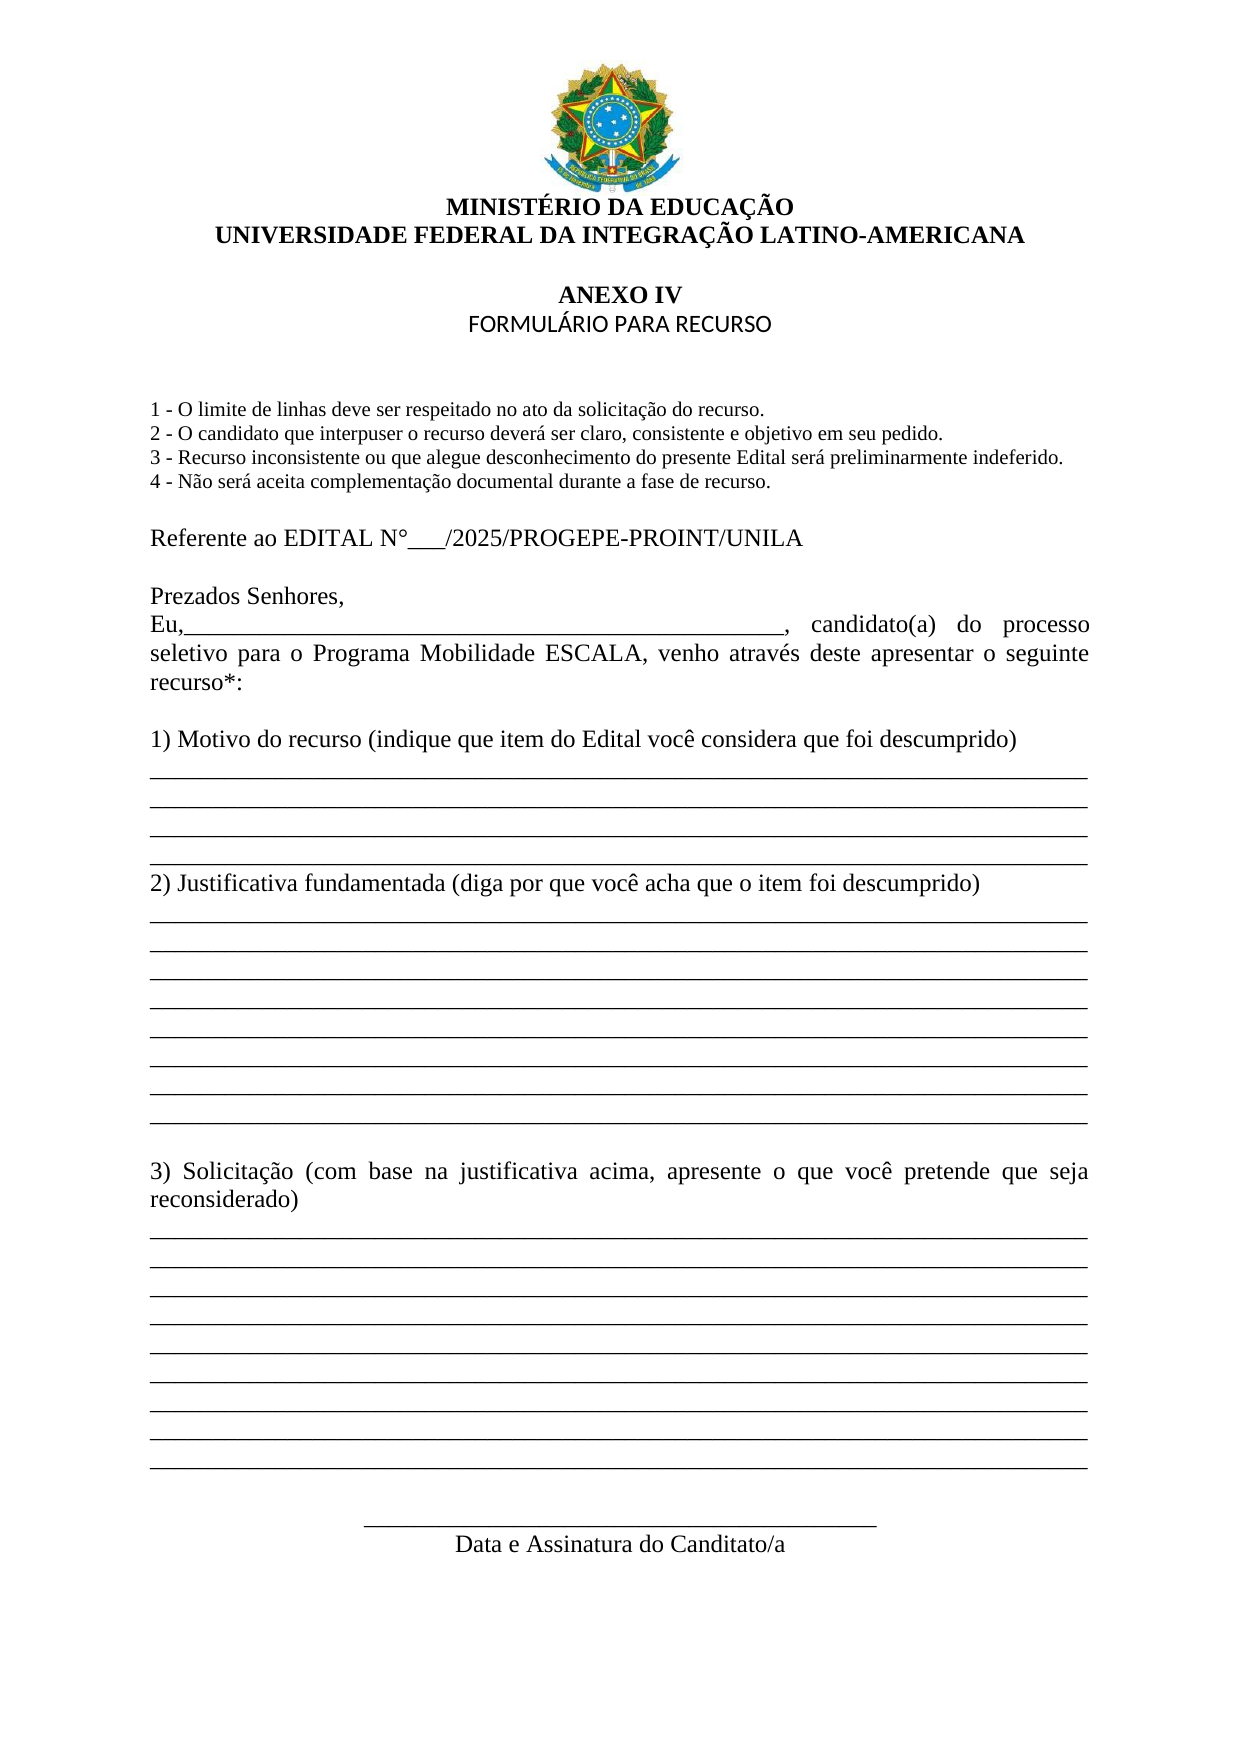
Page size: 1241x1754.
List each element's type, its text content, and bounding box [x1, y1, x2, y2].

text ________________________________________________________________________________________________________________________________________________________________________________________________________________________________________________________________________________________________________________________________________________________________________________________________________________________________________________________________________________________________________________________________________________________________________________________________________________________ [150, 897, 1090, 1127]
text _________________________________________ [150, 1501, 1090, 1529]
text 3) Solicitação (com base na justificativa acima, apresente o que você pretende que seja reconsiderado) [150, 1156, 1090, 1213]
text 3 - Recurso inconsistente ou que alegue desconhecimento do presente Edital será preliminarmente indeferido. [150, 445, 1090, 469]
text ___________________________________________________________________________________________________________________________________________________________________________________________________________________________________________________________________________________________________________________________________________________________________________________________________________________________________________________________________________________________________________________________________________________________________________________________________________________________________________________________________________________________________ [150, 1213, 1090, 1472]
text 4 - Não será aceita complementação documental durante a fase de recurso. [150, 469, 1090, 493]
text Referente ao EDITAL N°___/2025/PROGEPE-PROINT/UNILA [150, 523, 1090, 552]
text Eu,________________________________________________, candidato(a) do processo seletivo para o Programa Mobilidade ESCALA, venho através deste apresentar o seguinte recurso*: [150, 609, 1090, 696]
picture [539, 60, 685, 196]
text 1 - O limite de linhas deve ser respeitado no ato da solicitação do recurso. [150, 397, 1090, 421]
text Data e Assinatura do Canditato/a [150, 1529, 1090, 1558]
text Prezados Senhores, [150, 581, 1090, 609]
text ____________________________________________________________________________________________________________________________________________________________________________________________________________________________________________________________________________________________________________ [150, 753, 1090, 868]
text ANEXO IV [150, 280, 1090, 308]
text 2) Justificativa fundamentada (diga por que você acha que o item foi descumprido) [150, 868, 1090, 897]
text FORMULÁRIO PARA RECURSO [150, 308, 1090, 339]
text 2 - O candidato que interpuser o recurso deverá ser claro, consistente e objetivo em seu pedido. [150, 421, 1090, 445]
text 1) Motivo do recurso (indique que item do Edital você considera que foi descumprido) [150, 724, 1090, 753]
